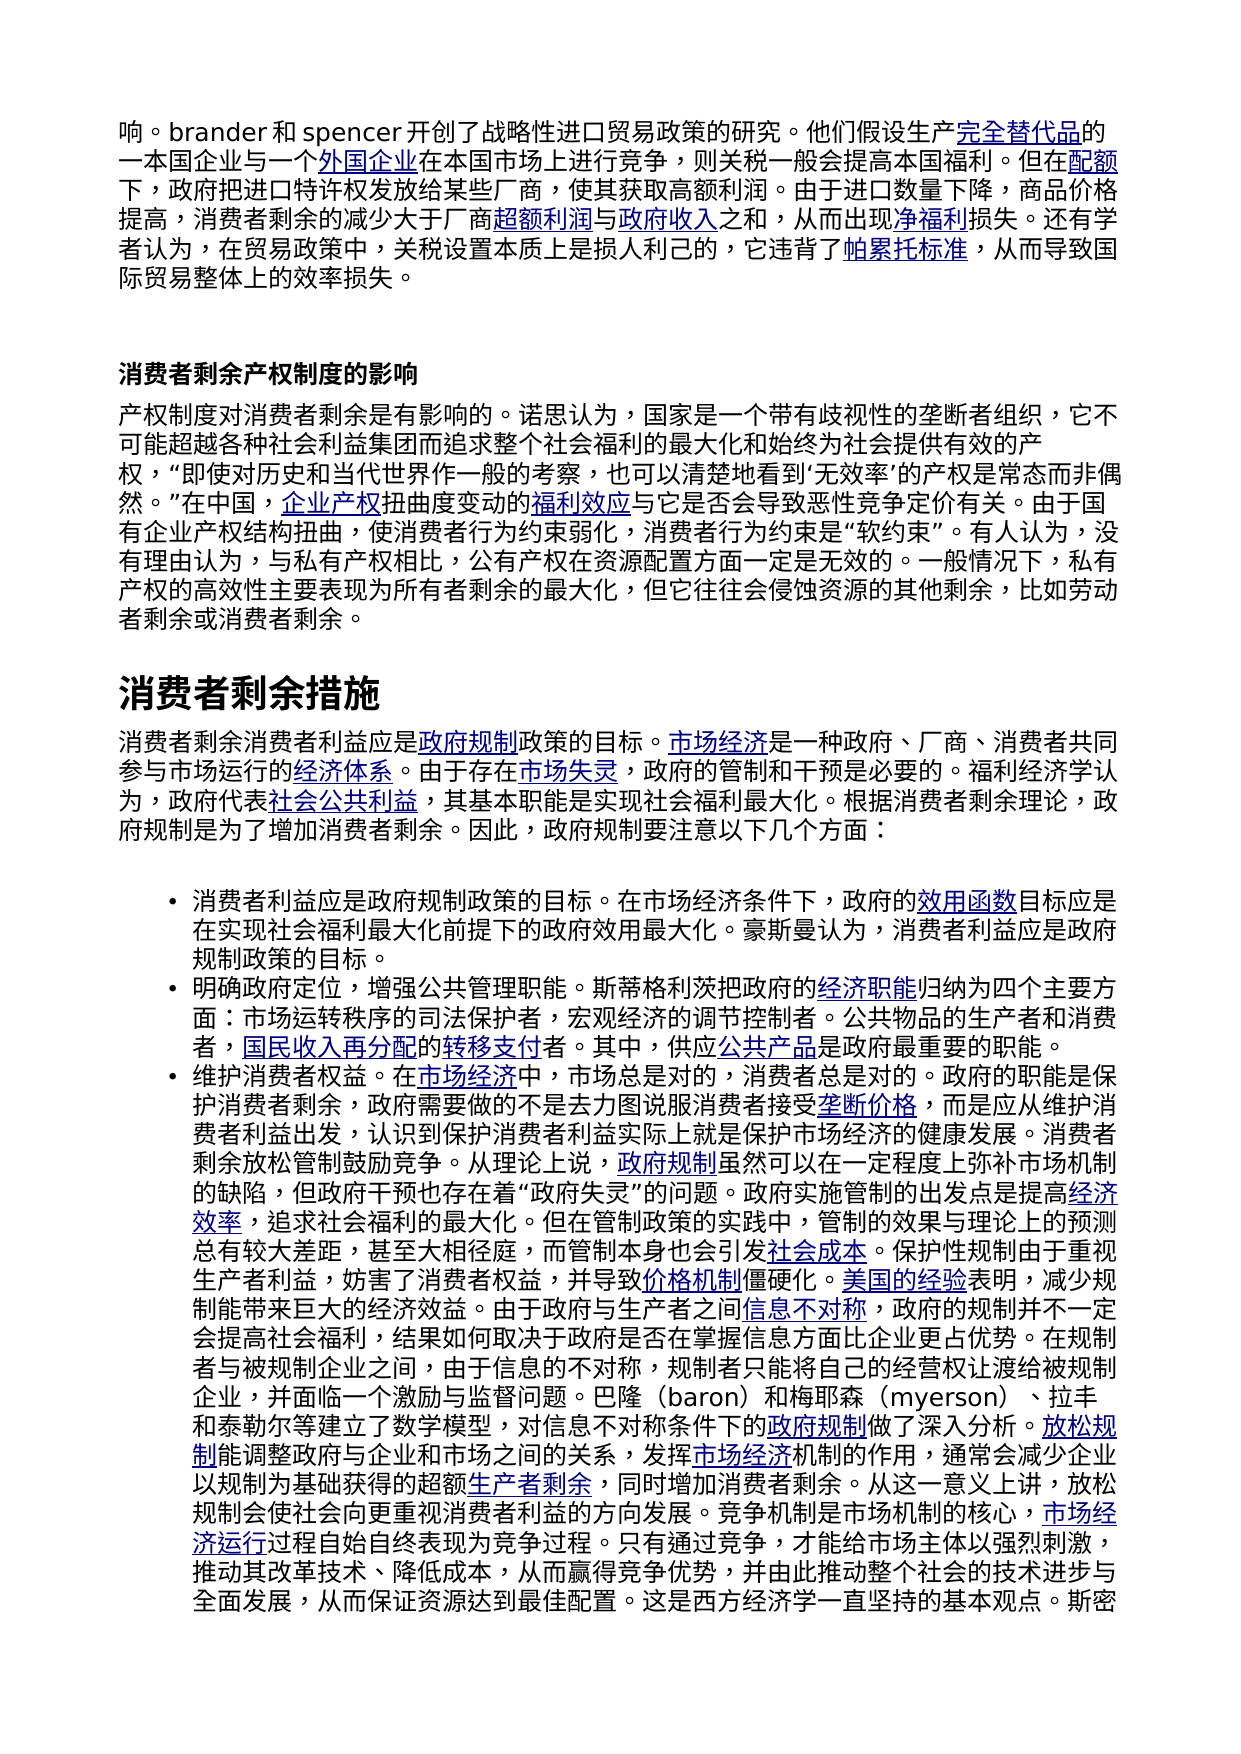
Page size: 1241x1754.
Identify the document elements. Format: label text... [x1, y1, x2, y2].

subtitle 消费者剩余措施 [118, 672, 1122, 716]
list 明确政府定位，增强公共管理职能。斯蒂格利茨把政府的经济职能归纳为四个主要方面：市场运转秩序的司法保护者，宏观经济的调节控制者。公共物品的生产者和消费者，国民收入再分配的转移支付者。其中，供应公共产品是政府最重要的职能。 [177, 974, 1122, 1062]
list 维护消费者权益。在市场经济中，市场总是对的，消费者总是对的。政府的职能是保护消费者剩余，政府需要做的不是去力图说服消费者接受垄断价格，而是应从维护消费者利益出发，认识到保护消费者利益实际上就是保护市场经济的健康发展。消费者剩余放松管制鼓励竞争。从理论上说，政府规制虽然可以在一定程度上弥补市场机制的缺陷，但政府干预也存在着“政府失灵”的问题。政府实施管制的出发点是提高经济效率，追求社会福利的最大化。但在管制政策的实践中，管制的效果与理论上的预测总有较大差距，甚至大相径庭，而管制本身也会引发社会成本。保护性规制由于重视生产者利益，妨害了消费者权益，并导致价格机制僵硬化。美国的经验表明，减少规制能带来巨大的经济效益。由于政府与生产者之间信息不对称，政府的规制并不一定会提高社会福利，结果如何取决于政府是否在掌握信息方面比企业更占优势。在规制者与被规制企业之间，由于信息的不对称，规制者只能将自己的经营权让渡给被规制企业，并面临一个激励与监督问题。巴隆（baron）和梅耶森（myerson）、拉丰和泰勒尔等建立了数学模型，对信息不对称条件下的政府规制做了深入分析。放松规制能调整政府与企业和市场之间的关系，发挥市场经济机制的作用，通常会减少企业以规制为基础获得的超额生产者剩余，同时增加消费者剩余。从这一意义上讲，放松规制会使社会向更重视消费者利益的方向发展。竞争机制是市场机制的核心，市场经济运行过程自始自终表现为竞争过程。只有通过竞争，才能给市场主体以强烈刺激，推动其改革技术、降低成本，从而赢得竞争优势，并由此推动整个社会的技术进步与全面发展，从而保证资源达到最佳配置。这是西方经济学一直坚持的基本观点。斯密 [177, 1062, 1122, 1616]
list 消费者利益应是政府规制政策的目标。在市场经济条件下，政府的效用函数目标应是在实现社会福利最大化前提下的政府效用最大化。豪斯曼认为，消费者利益应是政府规制政策的目标。 [177, 887, 1122, 974]
text 产权制度对消费者剩余是有影响的。诺思认为，国家是一个带有歧视性的垄断者组织，它不可能超越各种社会利益集团而追求整个社会福利的最大化和始终为社会提供有效的产权，“即使对历史和当代世界作一般的考察，也可以清楚地看到‘无效率’的产权是常态而非偶然。”在中国，企业产权扭曲度变动的福利效应与它是否会导致恶性竞争定价有关。由于国有企业产权结构扭曲，使消费者行为约束弱化，消费者行为约束是“软约束”。有人认为，没有理由认为，与私有产权相比，公有产权在资源配置方面一定是无效的。一般情况下，私有产权的高效性主要表现为所有者剩余的最大化，但它往往会侵蚀资源的其他剩余，比如劳动者剩余或消费者剩余。 [118, 401, 1122, 635]
text 消费者剩余消费者利益应是政府规制政策的目标。市场经济是一种政府、厂商、消费者共同参与市场运行的经济体系。由于存在市场失灵，政府的管制和干预是必要的。福利经济学认为，政府代表社会公共利益，其基本职能是实现社会福利最大化。根据消费者剩余理论，政府规制是为了增加消费者剩余。因此，政府规制要注意以下几个方面： [118, 728, 1122, 845]
subtitle 消费者剩余产权制度的影响 [118, 360, 1122, 389]
text 响。brander和spencer开创了战略性进口贸易政策的研究。他们假设生产完全替代品的一本国企业与一个外国企业在本国市场上进行竞争，则关税一般会提高本国福利。但在配额下，政府把进口特许权发放给某些厂商，使其获取高额利润。由于进口数量下降，商品价格提高，消费者剩余的减少大于厂商超额利润与政府收入之和，从而出现净福利损失。还有学者认为，在贸易政策中，关税设置本质上是损人利己的，它违背了帕累托标准，从而导致国际贸易整体上的效率损失。 [118, 118, 1122, 322]
